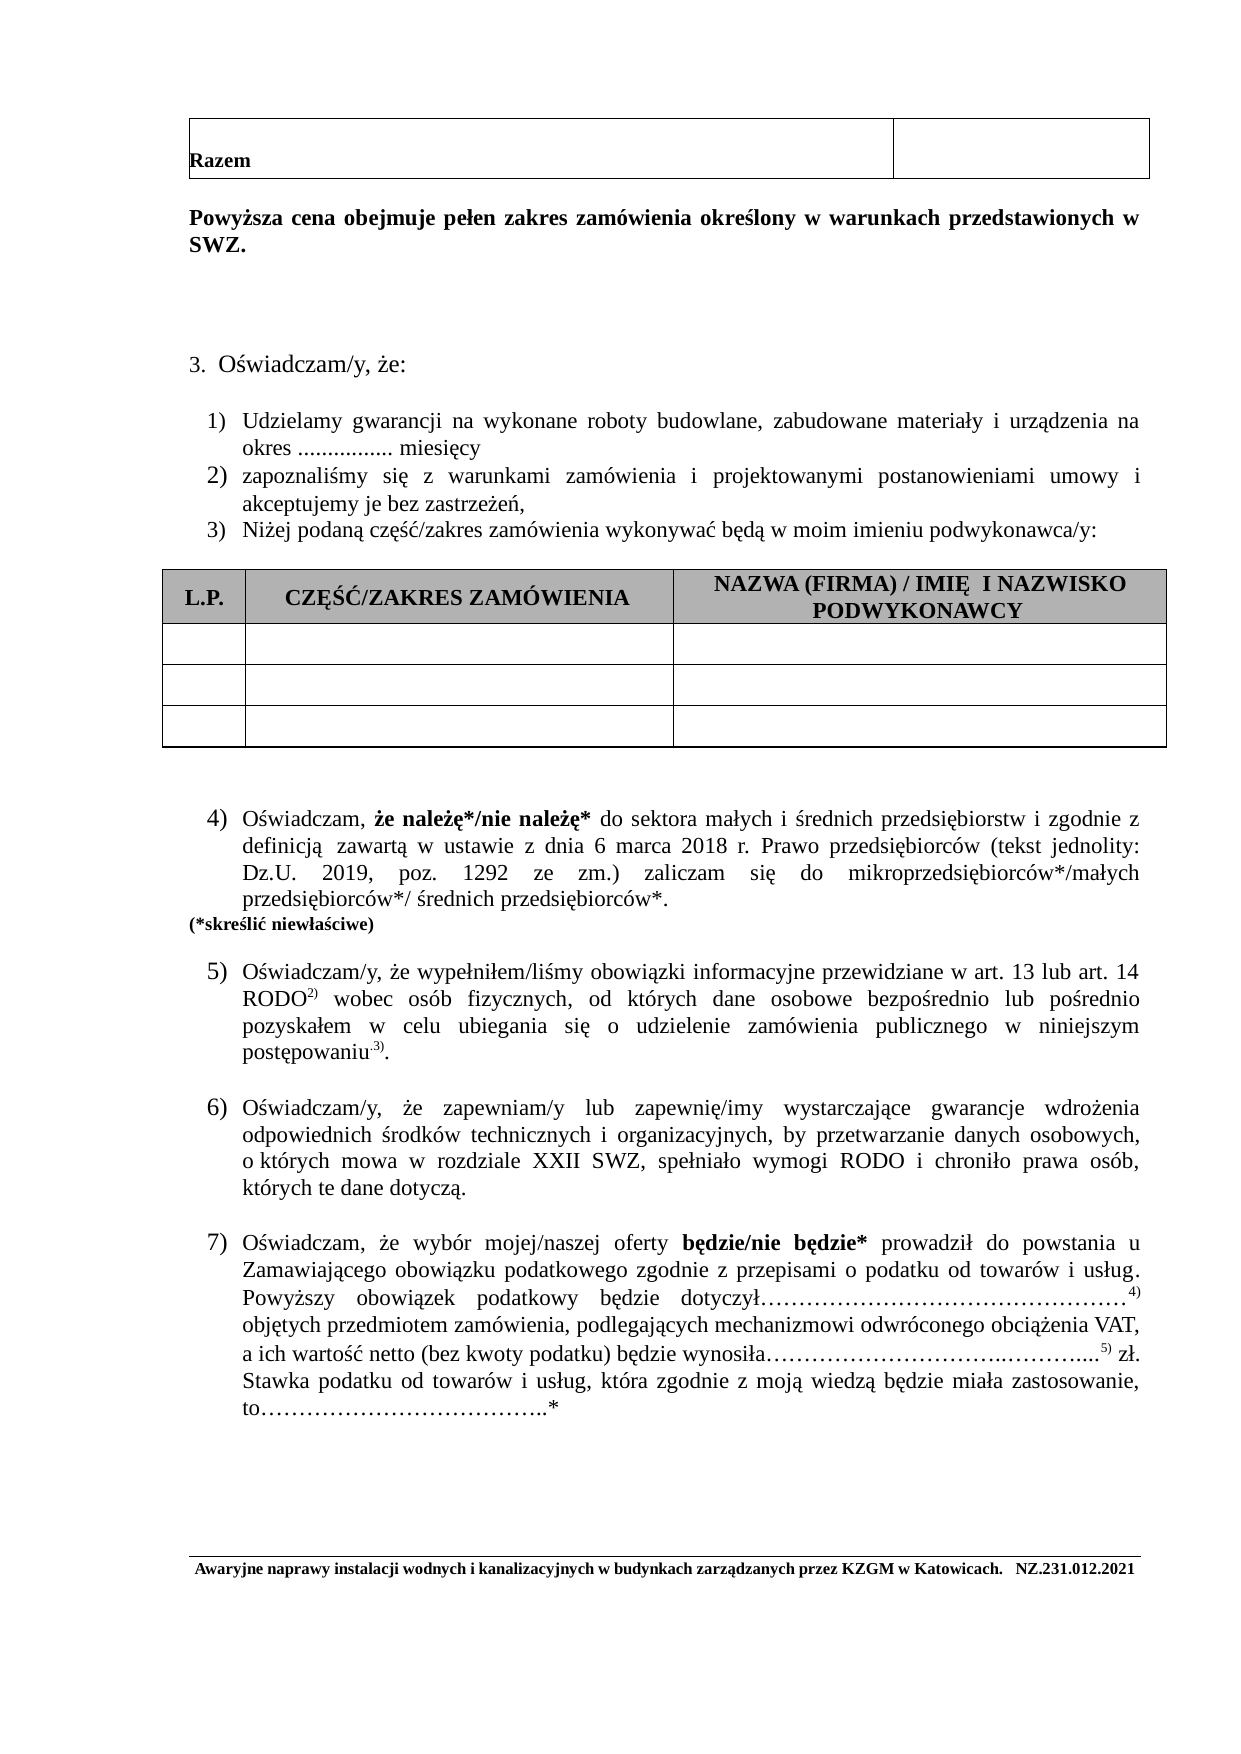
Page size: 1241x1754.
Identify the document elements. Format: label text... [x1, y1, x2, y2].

text Powyższa cena obejmuje pełen zakres zamówienia określony w warunkach przedstawionych w SWZ. [189, 204, 1141, 257]
table_cell [894, 119, 1149, 178]
text (*skreślić niewłaściwe) [189, 912, 1141, 934]
list Niżej podaną część/zakres zamówienia wykonywać będą w moim imieniu podwykonawca/y: [207, 516, 1141, 543]
table_cell [163, 624, 245, 664]
table_cell Razem [190, 119, 893, 178]
table_cell [163, 665, 245, 705]
table_cell [163, 706, 245, 746]
list Oświadczam/y, że wypełniłem/liśmy obowiązki informacyjne przewidziane w art. 13 lub art. 14 RODO2) wobec osób fizycznych, od których dane osobowe bezpośrednio lub pośrednio pozyskałem w celu ubiegania się o udzielenie zamówienia publicznego w niniejszym postępowaniu.3). [207, 956, 1141, 1065]
table_cell [246, 624, 673, 664]
list zapoznaliśmy się z warunkami zamówienia i projektowanymi postanowieniami umowy i akceptujemy je bez zastrzeżeń, [207, 460, 1141, 516]
table_cell [674, 665, 1166, 705]
list Oświadczam, że wybór mojej/naszej oferty będzie/nie będzie* prowadził do powstania u Zamawiającego obowiązku podatkowego zgodnie z przepisami o podatku od towarów i usług. Powyższy obowiązek podatkowy będzie dotyczył…………………………………………4) objętych przedmiotem zamówienia, podlegających mechanizmowi odwróconego obciążenia VAT, a ich wartość netto (bez kwoty podatku) będzie wynosiła…………………………..………....5) zł. Stawka podatku od towarów i usług, która zgodnie z moją wiedzą będzie miała zastosowanie, to………………………………..* [207, 1227, 1141, 1420]
list Oświadczam, że należę*/nie należę* do sektora małych i średnich przedsiębiorstw i zgodnie z definicją zawartą w ustawie z dnia 6 marca 2018 r. Prawo przedsiębiorców (tekst jednolity: Dz.U. 2019, poz. 1292 ze zm.) zaliczam się do mikroprzedsiębiorców*/małych przedsiębiorców*/ średnich przedsiębiorców*. [207, 803, 1141, 912]
table_cell [674, 624, 1166, 664]
table_header L.p. [163, 570, 245, 623]
list Oświadczam/y, że zapewniam/y lub zapewnię/imy wystarczające gwarancje wdrożenia odpowiednich środków technicznych i organizacyjnych, by przetwarzanie danych osobowych, o których mowa w rozdziale XXII SWZ, spełniało wymogi RODO i chroniło prawa osób, których te dane dotyczą. [207, 1091, 1141, 1200]
table_cell [246, 706, 673, 746]
table_header Nazwa (firma) / Imię i Nazwisko podwykonawcy [674, 570, 1166, 623]
table_cell [246, 665, 673, 705]
table_header Część/zakres zamówienia [246, 570, 673, 623]
list Oświadczam/y, że: [189, 349, 1141, 378]
list Udzielamy gwarancji na wykonane roboty budowlane, zabudowane materiały i urządzenia na okres ................ miesięcy [207, 407, 1141, 460]
table_cell [674, 706, 1166, 746]
